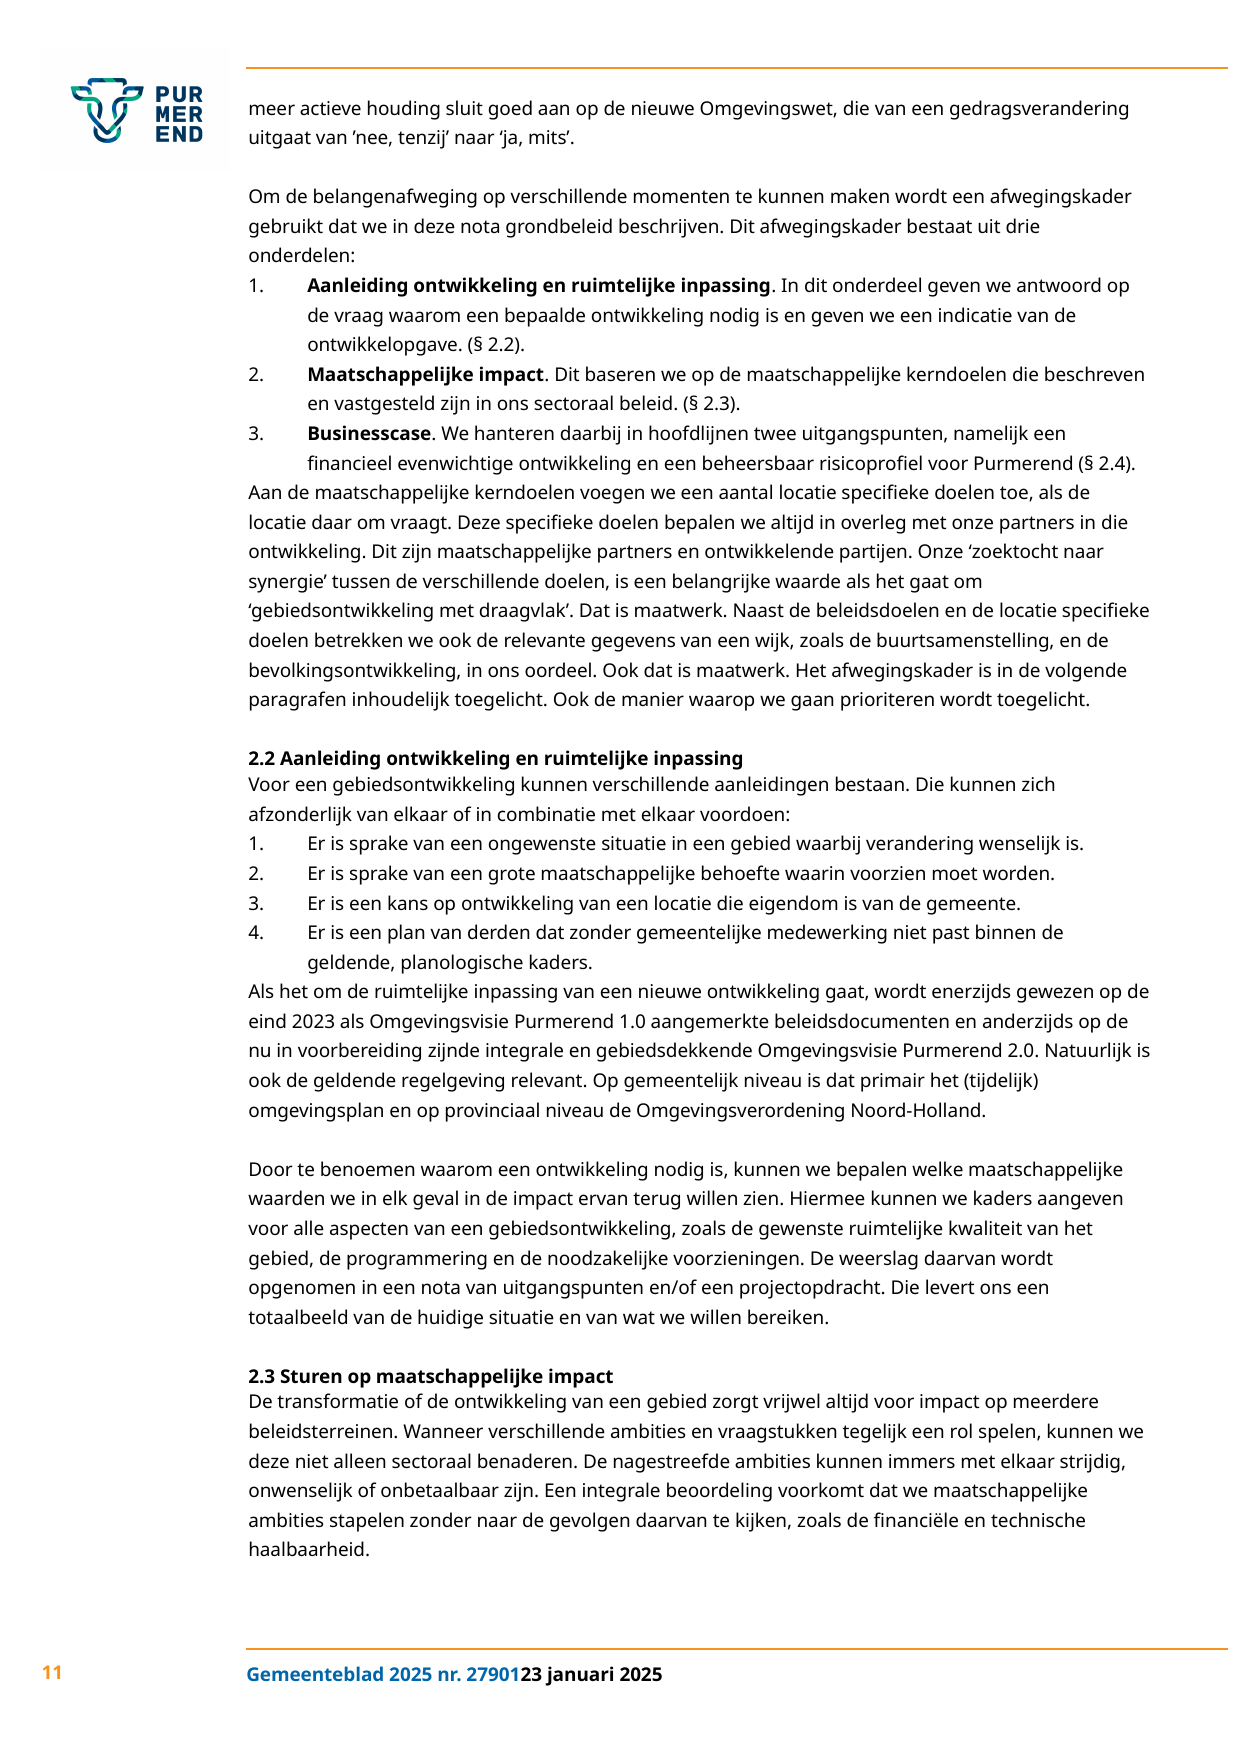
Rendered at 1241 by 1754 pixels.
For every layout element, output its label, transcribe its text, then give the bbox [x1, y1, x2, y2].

text Door te benoemen waarom een ontwikkeling nodig is, kunnen we bepalen welke maatschappelijke waarden we in elk geval in de impact ervan terug willen zien. Hiermee kunnen we kaders aangeven voor alle aspecten van een gebiedsontwikkeling, zoals de gewenste ruimtelijke kwaliteit van het gebied, de programmering en de noodzakelijke voorzieningen. De weerslag daarvan wordt opgenomen in een nota van uitgangspunten en/of een projectopdracht. Die levert ons een totaalbeeld van de huidige situatie en van wat we willen bereiken. [248, 1156, 1152, 1329]
list Er is een plan van derden dat zonder gemeentelijke medewerking niet past binnen de geldende, planologische kaders. [248, 919, 1152, 974]
list Aanleiding ontwikkeling en ruimtelijke inpassing. In dit onderdeel geven we antwoord op de vraag waarom een bepaalde ontwikkeling nodig is en geven we een indicatie van de ontwikkelopgave. (§ 2.2). [248, 272, 1152, 357]
list Er is een kans op ontwikkeling van een locatie die eigendom is van de gemeente. [248, 890, 1152, 915]
text 2.2 Aanleiding ontwikkeling en ruimtelijke inpassing [248, 746, 1152, 771]
list Er is sprake van een ongewenste situatie in een gebied waarbij verandering wenselijk is. [248, 831, 1152, 856]
text Aan de maatschappelijke kerndoelen voegen we een aantal locatie specifieke doelen toe, als de locatie daar om vraagt. Deze specifieke doelen bepalen we altijd in overleg met onze partners in die ontwikkeling. Dit zijn maatschappelijke partners en ontwikkelende partijen. Onze ‘zoektocht naar synergie’ tussen de verschillende doelen, is een belangrijke waarde als het gaat om ‘gebiedsontwikkeling met draagvlak’. Dat is maatwerk. Naast de beleidsdoelen en de locatie specifieke doelen betrekken we ook de relevante gegevens van een wijk, zoals de buurtsamenstelling, en de bevolkingsontwikkeling, in ons oordeel. Ook dat is maatwerk. Het afwegingskader is in de volgende paragrafen inhoudelijk toegelicht. Ook de manier waarop we gaan prioriteren wordt toegelicht. [248, 479, 1152, 712]
text Als het om de ruimtelijke inpassing van een nieuwe ontwikkeling gaat, wordt enerzijds gewezen op de eind 2023 als Omgevingsvisie Purmerend 1.0 aangemerkte beleidsdocumenten en anderzijds op de nu in voorbereiding zijnde integrale en gebiedsdekkende Omgevingsvisie Purmerend 2.0. Natuurlijk is ook de geldende regelgeving relevant. Op gemeentelijk niveau is dat primair het (tijdelijk) omgevingsplan en op provinciaal niveau de Omgevingsverordening Noord-Holland. [248, 978, 1152, 1122]
list Maatschappelijke impact. Dit baseren we op de maatschappelijke kerndoelen die beschreven en vastgesteld zijn in ons sectoraal beleid. (§ 2.3). [248, 361, 1152, 416]
list Er is sprake van een grote maatschappelijke behoefte waarin voorzien moet worden. [248, 860, 1152, 886]
list Businesscase. We hanteren daarbij in hoofdlijnen twee uitgangspunten, namelijk een financieel evenwichtige ontwikkeling en een beheersbaar risicoprofiel voor Purmerend (§ 2.4). [248, 420, 1152, 476]
text Voor een gebiedsontwikkeling kunnen verschillende aanleidingen bestaan. Die kunnen zich afzonderlijk van elkaar of in combinatie met elkaar voordoen: [248, 771, 1152, 827]
text De transformatie of de ontwikkeling van een gebied zorgt vrijwel altijd voor impact op meerdere beleidsterreinen. Wanneer verschillende ambities en vraagstukken tegelijk een rol spelen, kunnen we deze niet alleen sectoraal benaderen. De nagestreefde ambities kunnen immers met elkaar strijdig, onwenselijk of onbetaalbaar zijn. Een integrale beoordeling voorkomt dat we maatschappelijke ambities stapelen zonder naar de gevolgen daarvan te kijken, zoals de financiële en technische haalbaarheid. [248, 1389, 1152, 1562]
text meer actieve houding sluit goed aan op de nieuwe Omgevingswet, die van een gedragsverandering uitgaat van ’nee, tenzij’ naar ‘ja, mits’. [248, 95, 1152, 150]
text 2.3 Sturen op maatschappelijke impact [248, 1363, 1152, 1389]
text Om de belangenafweging op verschillende momenten te kunnen maken wordt een afwegingskader gebruikt dat we in deze nota grondbeleid beschrijven. Dit afwegingskader bestaat uit drie onderdelen: [248, 183, 1152, 268]
picture [41, 47, 231, 172]
